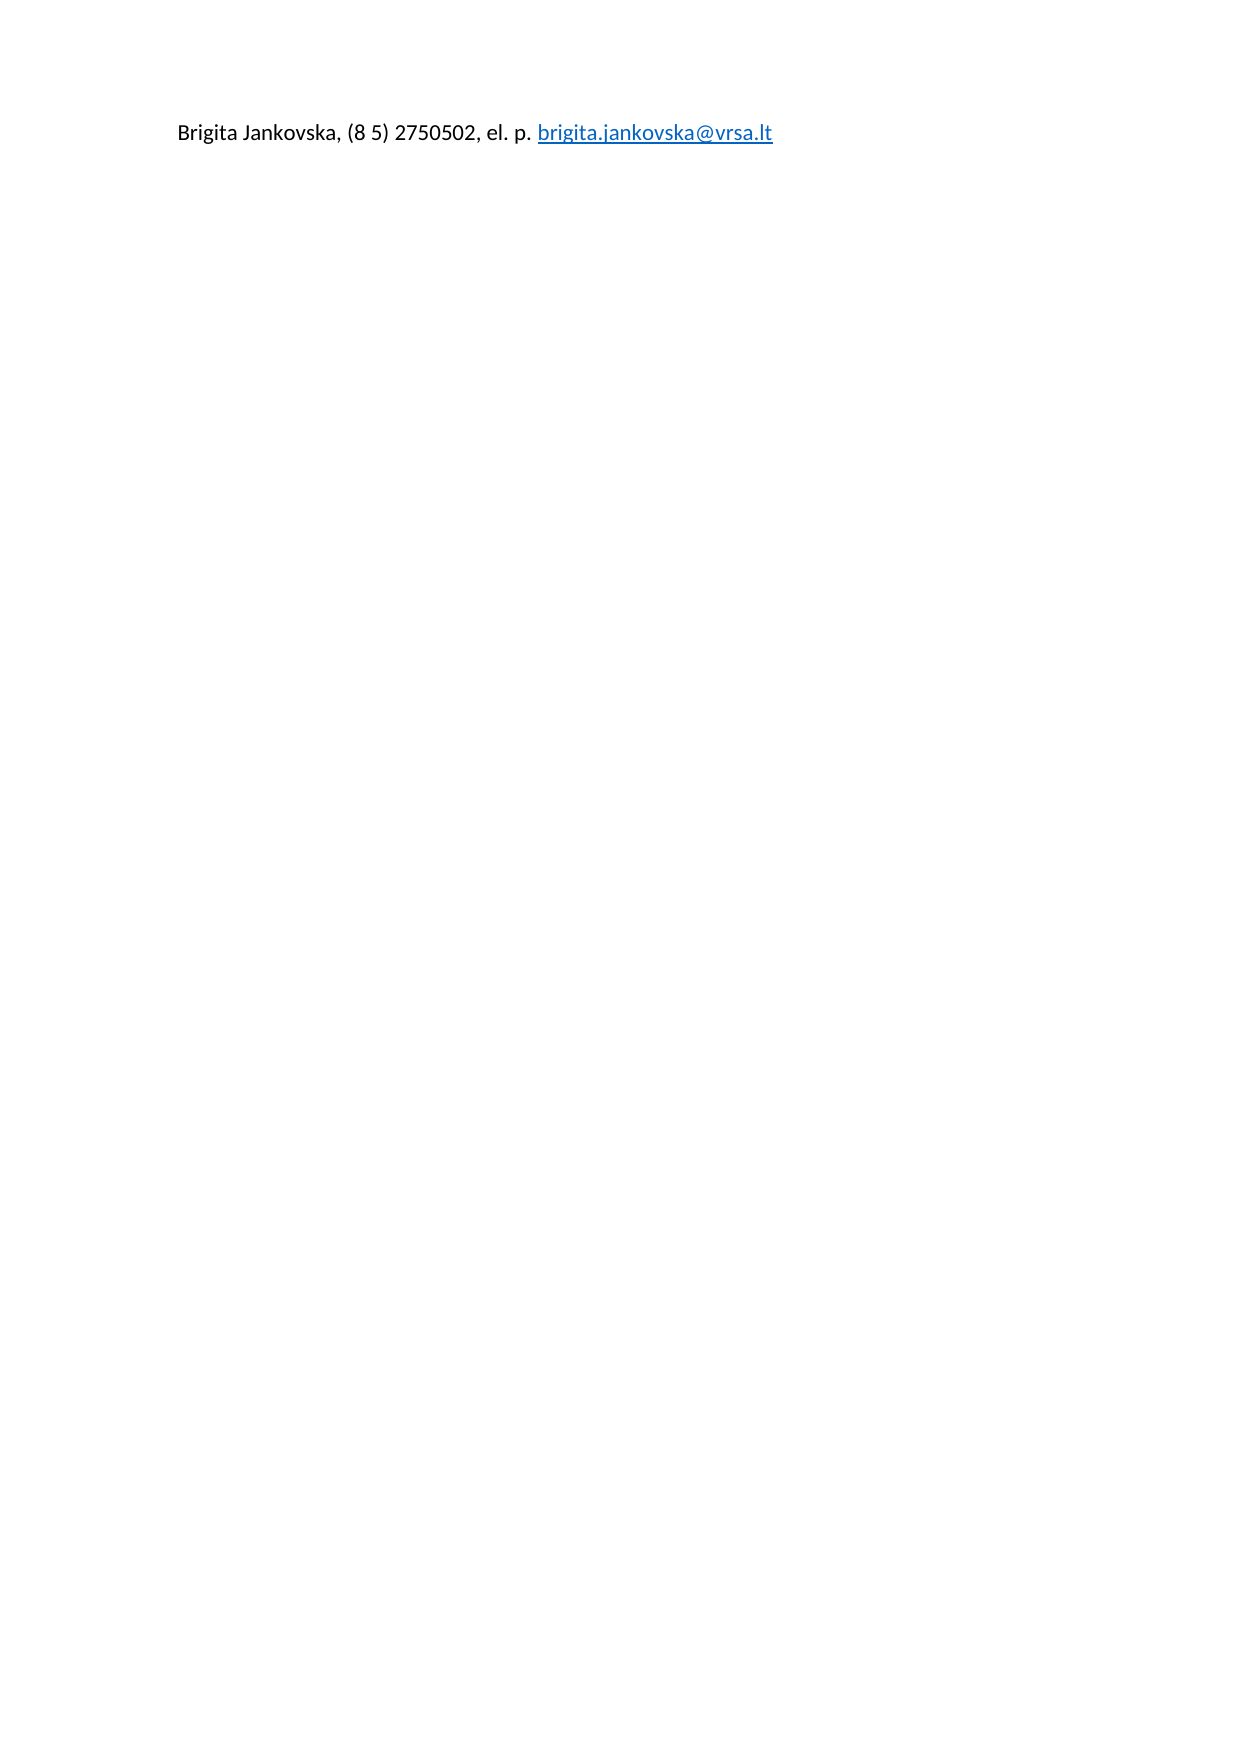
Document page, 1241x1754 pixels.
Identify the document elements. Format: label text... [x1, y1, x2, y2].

text Brigita Jankovska, (8 5) 2750502, el. p. brigita.jankovska@vrsa.lt [177, 118, 1181, 146]
